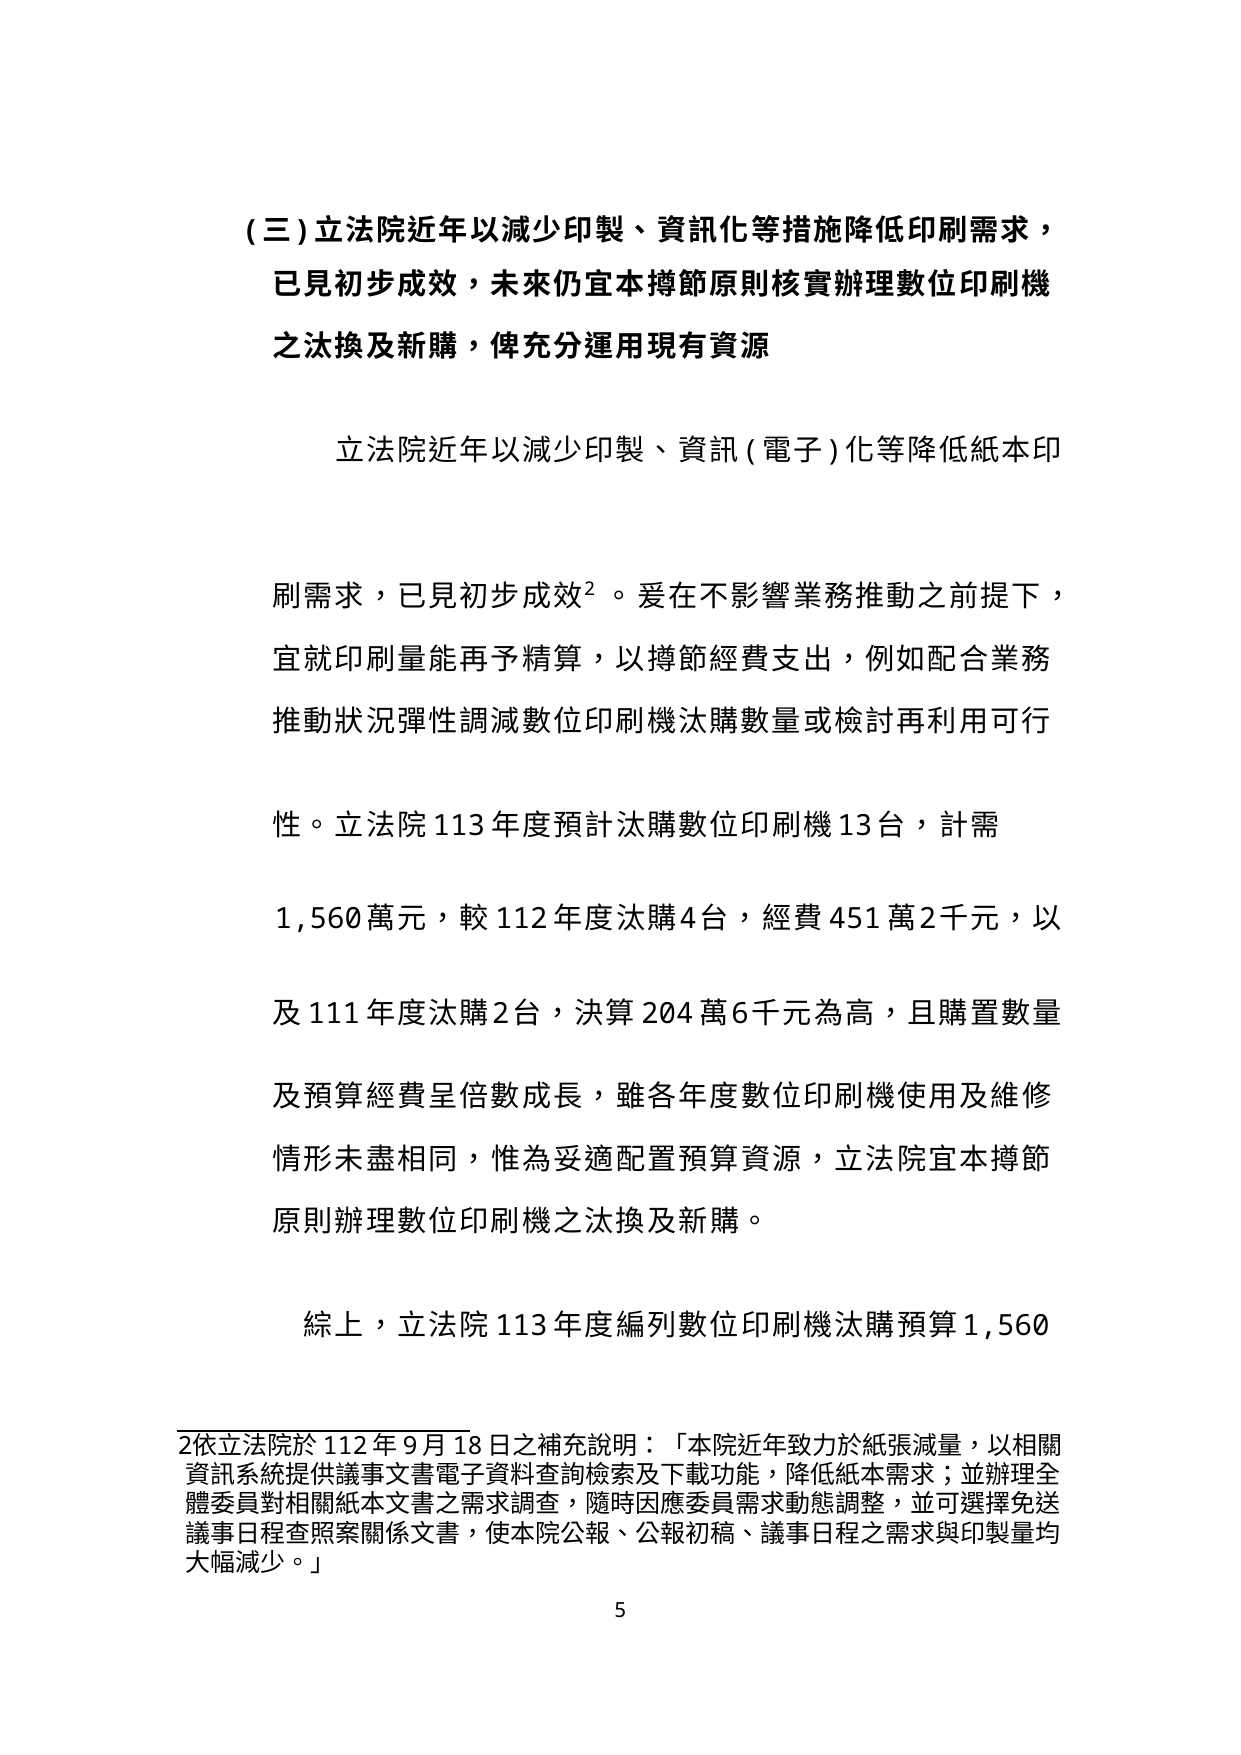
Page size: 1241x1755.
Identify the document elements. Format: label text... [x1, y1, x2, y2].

text 綜上，立法院113年度編列數位印刷機汰購預算1,560萬元，預計汰換13台逾使用年限(8年)之數位印刷機，所列單價雖尚屬合理，惟近年立法院以減少印製、資訊化等措施降低紙本印刷需求，已見初步成效，且依數位印刷機之汰購原則，仍宜檢視個案使用維修狀況重新核算，如仍屬堪用者，亦宜減編預算或調減汰購數量，以撙節支出，並充分運用現有資源。 [236, 1240, 1063, 1365]
text 立法院近年以減少印製、資訊(電子)化等降低紙本印刷需求，已見初步成效。爰在不影響業務推動之前提下，宜就印刷量能再予精算，以撙節經費支出，例如配合業務推動狀況彈性調減數位印刷機汰購數量或檢討再利用可行性。立法院113年度預計汰購數位印刷機13台，計需1,560萬元，較112年度汰購4台，經費451萬2千元，以及111年度汰購2台，決算204萬6千元為高，且購置數量及預算經費呈倍數成長，雖各年度數位印刷機使用及維修情形未盡相同，惟為妥適配置預算資源，立法院宜本撙節原則辦理數位印刷機之汰換及新購。 [266, 365, 1063, 1240]
text 依立法院於112年9月18日之補充說明：「本院近年致力於紙張減量，以相關資訊系統提供議事文書電子資料查詢檢索及下載功能，降低紙本需求；並辦理全體委員對相關紙本文書之需求調查，隨時因應委員需求動態調整，並可選擇免送議事日程查照案關係文書，使本院公報、公報初稿、議事日程之需求與印製量均大幅減少。」 [177, 1431, 1063, 1577]
text (三)立法院近年以減少印製、資訊化等措施降低印刷需求，已見初步成效，未來仍宜本撙節原則核實辦理數位印刷機之汰換及新購，俾充分運用現有資源 [236, 177, 1063, 365]
